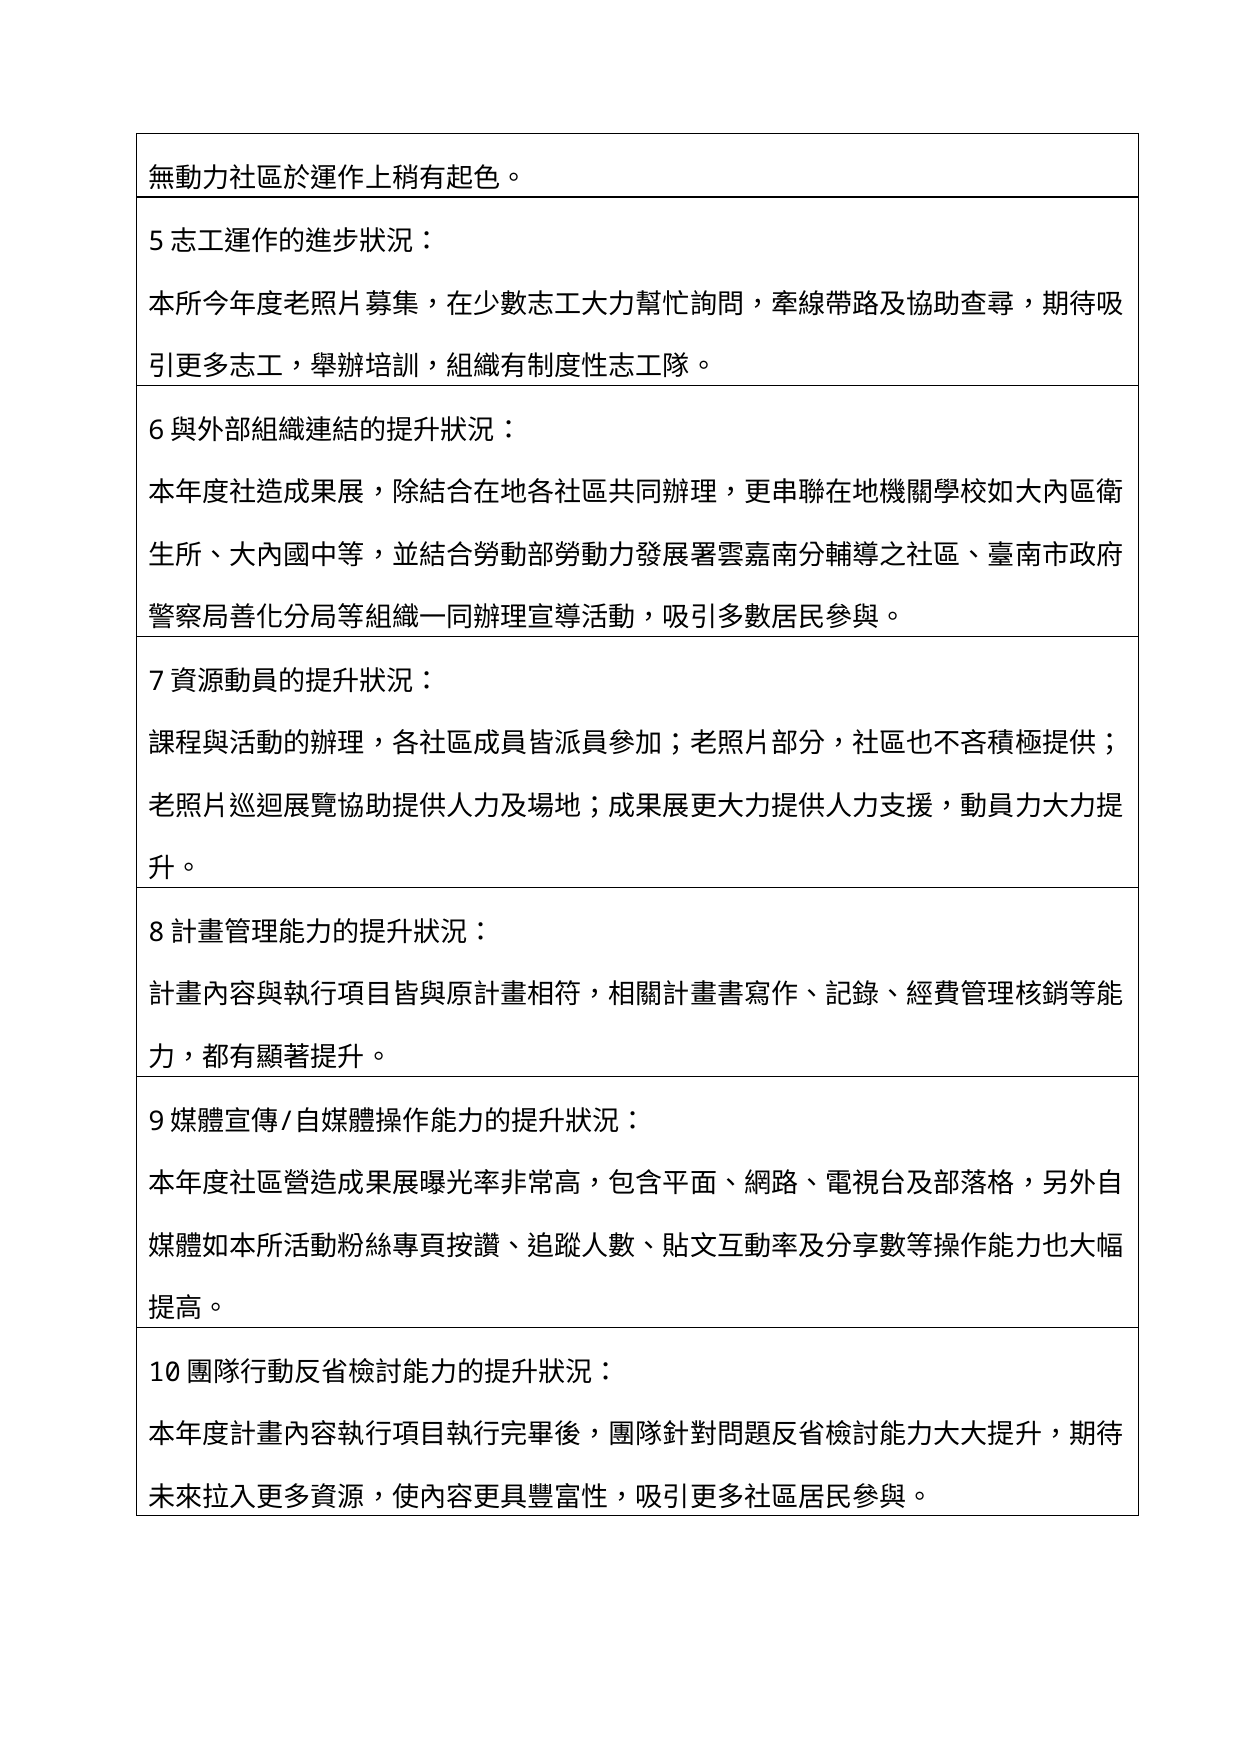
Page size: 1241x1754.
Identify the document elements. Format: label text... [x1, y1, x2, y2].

table_cell 9媒體宣傳/自媒體操作能力的提升狀況： 本年度社區營造成果展曝光率非常高，包含平面、網路、電視台及部落格，另外自媒體如本所活動粉絲專頁按讚、追蹤人數、貼文互動率及分享數等操作能力也大幅提高。 [137, 1077, 1138, 1327]
table_cell 8計畫管理能力的提升狀況： 計畫內容與執行項目皆與原計畫相符，相關計畫書寫作、記錄、經費管理核銷等能力，都有顯著提升。 [137, 888, 1138, 1076]
table_cell 5志工運作的進步狀況： 本所今年度老照片募集，在少數志工大力幫忙詢問，牽線帶路及協助查尋，期待吸引更多志工，舉辦培訓，組織有制度性志工隊。 [137, 198, 1138, 385]
table_cell 10團隊行動反省檢討能力的提升狀況： 本年度計畫內容執行項目執行完畢後，團隊針對問題反省檢討能力大大提升，期待未來拉入更多資源，使內容更具豐富性，吸引更多社區居民參與。 [137, 1328, 1138, 1515]
table_cell 無動力社區於運作上稍有起色。 [137, 134, 1138, 196]
table_cell 7資源動員的提升狀況： 課程與活動的辦理，各社區成員皆派員參加；老照片部分，社區也不吝積極提供； 老照片巡迴展覽協助提供人力及場地；成果展更大力提供人力支援，動員力大力提 升。 [137, 637, 1138, 887]
table_cell 6與外部組織連結的提升狀況： 本年度社造成果展，除結合在地各社區共同辦理，更串聯在地機關學校如大內區衛生所、大內國中等，並結合勞動部勞動力發展署雲嘉南分輔導之社區、臺南市政府警察局善化分局等組織一同辦理宣導活動，吸引多數居民參與。 [137, 386, 1138, 636]
